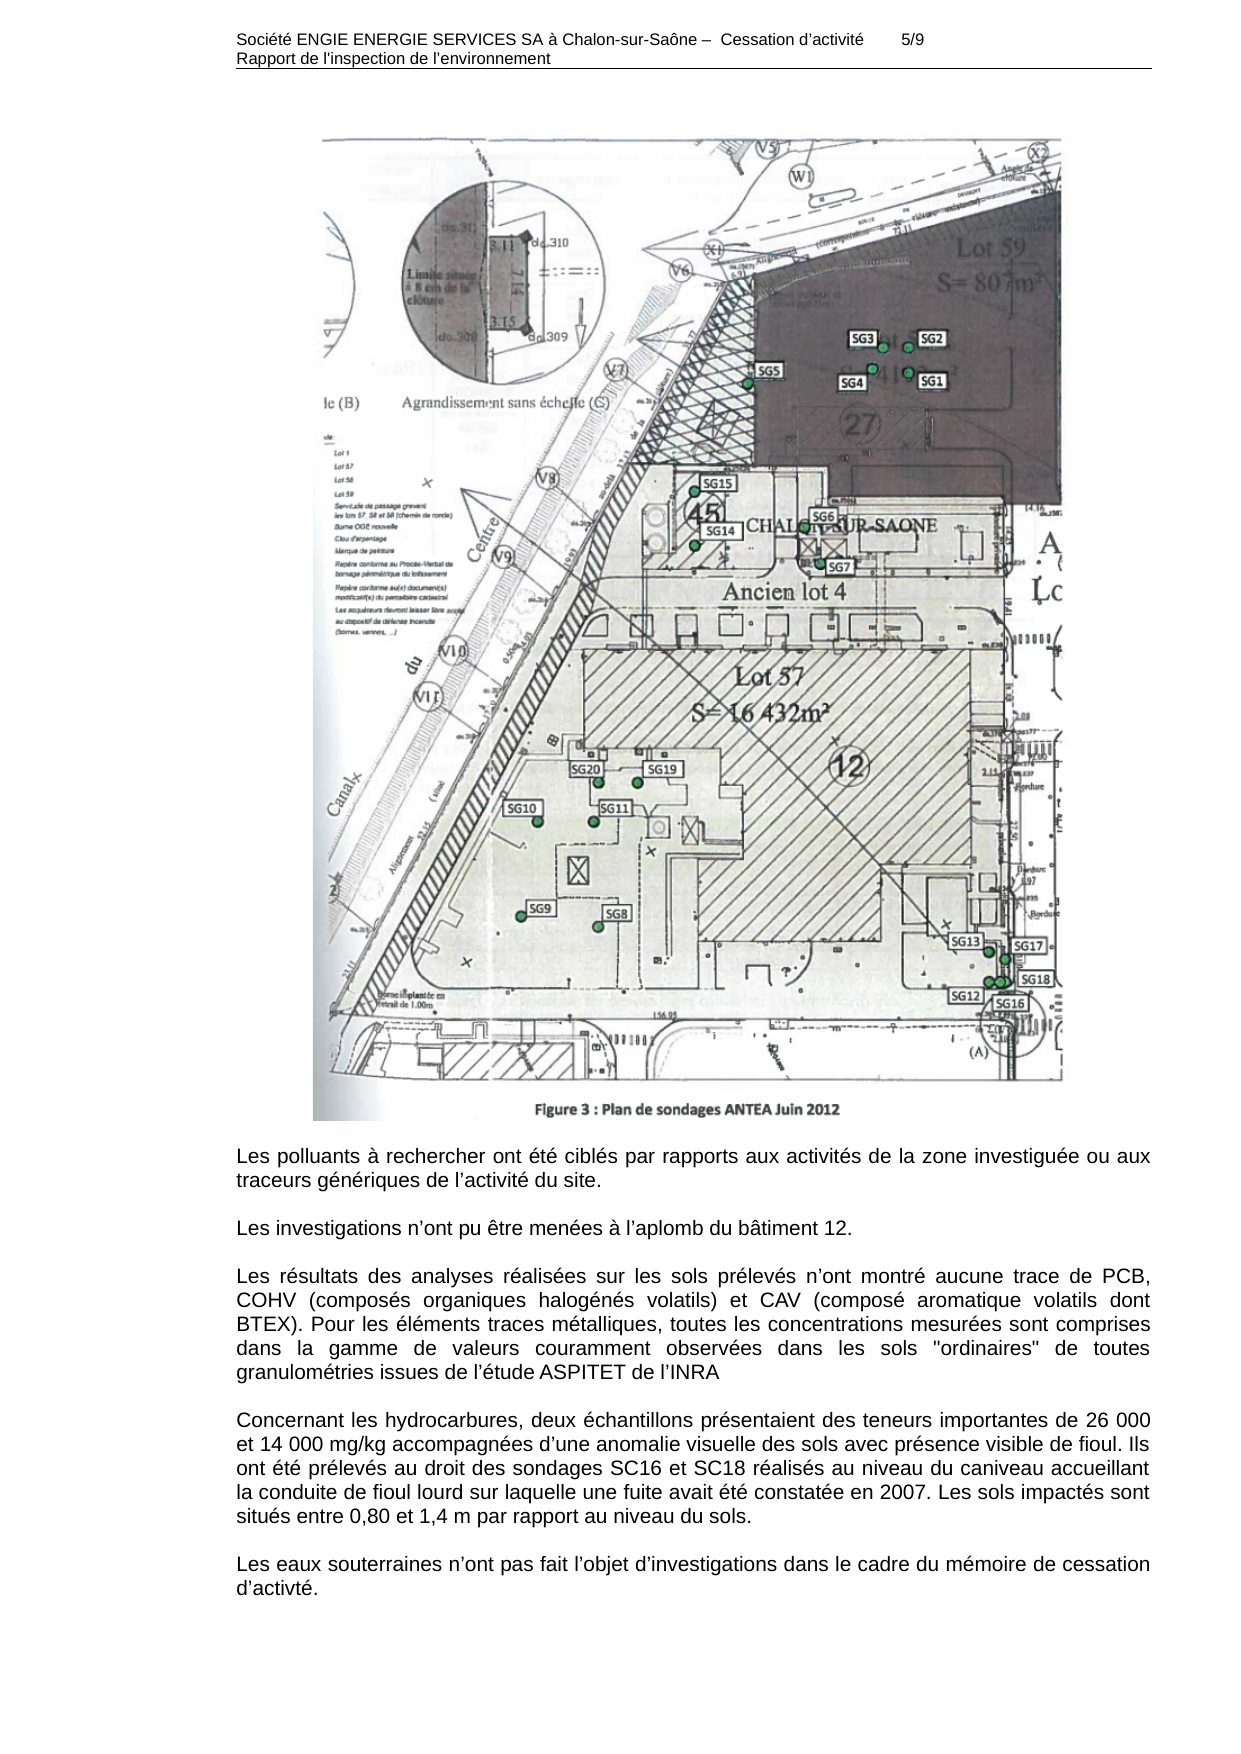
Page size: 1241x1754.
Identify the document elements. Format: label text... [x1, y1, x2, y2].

text Concernant les hydrocarbures, deux échantillons présentaient des teneurs importantes de 26 000 et 14 000 mg/kg accompagnées d’une anomalie visuelle des sols avec présence visible de fioul. Ils ont été prélevés au droit des sondages SC16 et SC18 réalisés au niveau du caniveau accueillant la conduite de fioul lourd sur laquelle une fuite avait été constatée en 2007. Les sols impactés sont situés entre 0,80 et 1,4 m par rapport au niveau du sols. [236, 1408, 1152, 1528]
text Les eaux souterraines n’ont pas fait l’objet d’investigations dans le cadre du mémoire de cessation d’activté. [236, 1552, 1152, 1599]
text Les résultats des analyses réalisées sur les sols prélevés n’ont montré aucune trace de PCB, COHV (composés organiques halogénés volatils) et CAV (composé aromatique volatils dont BTEX). Pour les éléments traces métalliques, toutes les concentrations mesurées sont comprises dans la gamme de valeurs couramment observées dans les sols "ordinaires" de toutes granulométries issues de l’étude ASPITET de l’INRA [236, 1264, 1152, 1384]
text Les investigations n’ont pu être menées à l’aplomb du bâtiment 12. [236, 1216, 1152, 1240]
text Les polluants à rechercher ont été ciblés par rapports aux activités de la zone investiguée ou aux traceurs génériques de l’activité du site. [236, 1144, 1152, 1192]
picture [312, 135, 1075, 1121]
